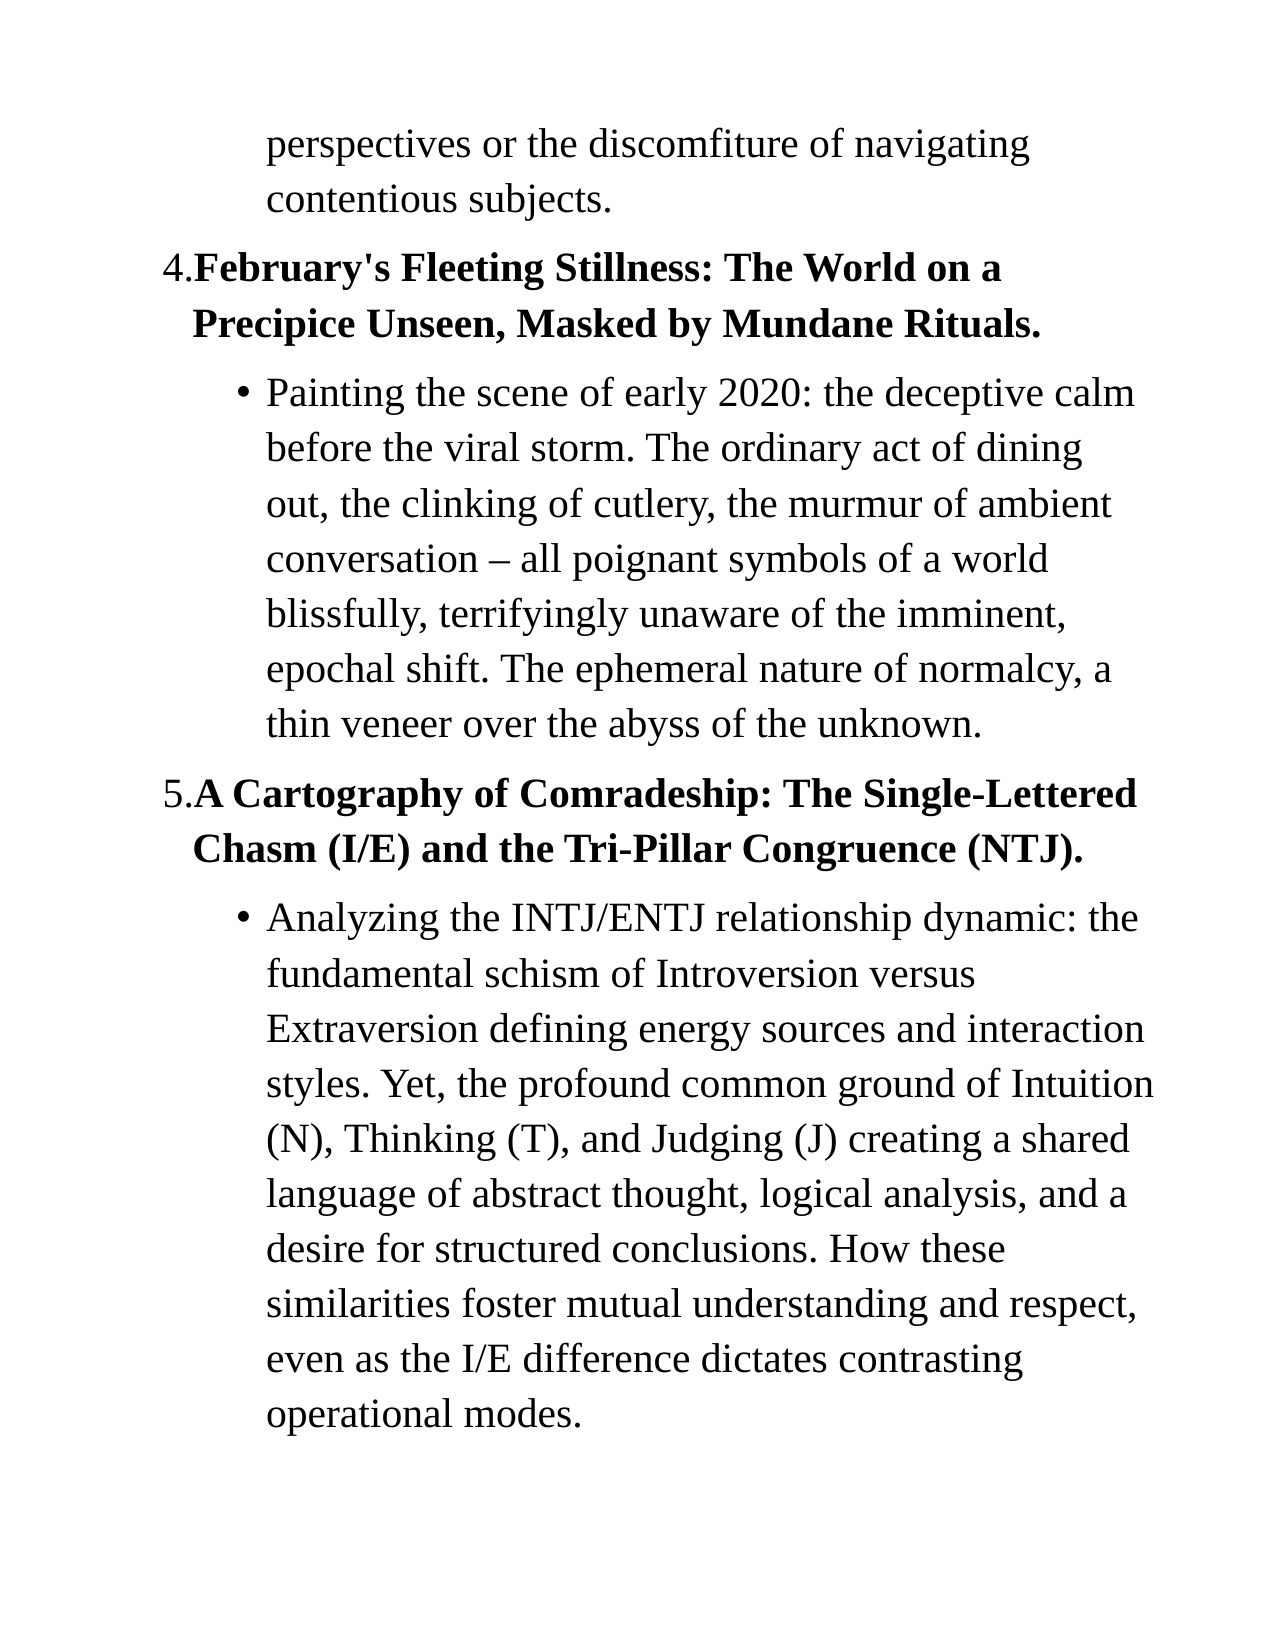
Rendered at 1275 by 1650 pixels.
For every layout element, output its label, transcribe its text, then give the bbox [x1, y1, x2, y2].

list perspectives or the discomfiture of navigating contentious subjects. [236, 118, 1157, 221]
list Analyzing the INTJ/ENTJ relationship dynamic: the fundamental schism of Introversion versus Extraversion defining energy sources and interaction styles. Yet, the profound common ground of Intuition (N), Thinking (T), and Judging (J) creating a shared language of abstract thought, logical analysis, and a desire for structured conclusions. How these similarities foster mutual understanding and respect, even as the I/E difference dictates contrasting operational modes. [236, 893, 1157, 1437]
list February's Fleeting Stillness: The World on a Precipice Unseen, Masked by Mundane Rituals. [162, 243, 1157, 346]
list A Cartography of Comradeship: The Single-Lettered Chasm (I/E) and the Tri-Pillar Congruence (NTJ). [162, 768, 1157, 871]
list Painting the scene of early 2020: the deceptive calm before the viral storm. The ordinary act of dining out, the clinking of cutlery, the murmur of ambient conversation – all poignant symbols of a world blissfully, terrifyingly unaware of the imminent, epochal shift. The ephemeral nature of normalcy, a thin veneer over the abyss of the unknown. [236, 368, 1157, 746]
